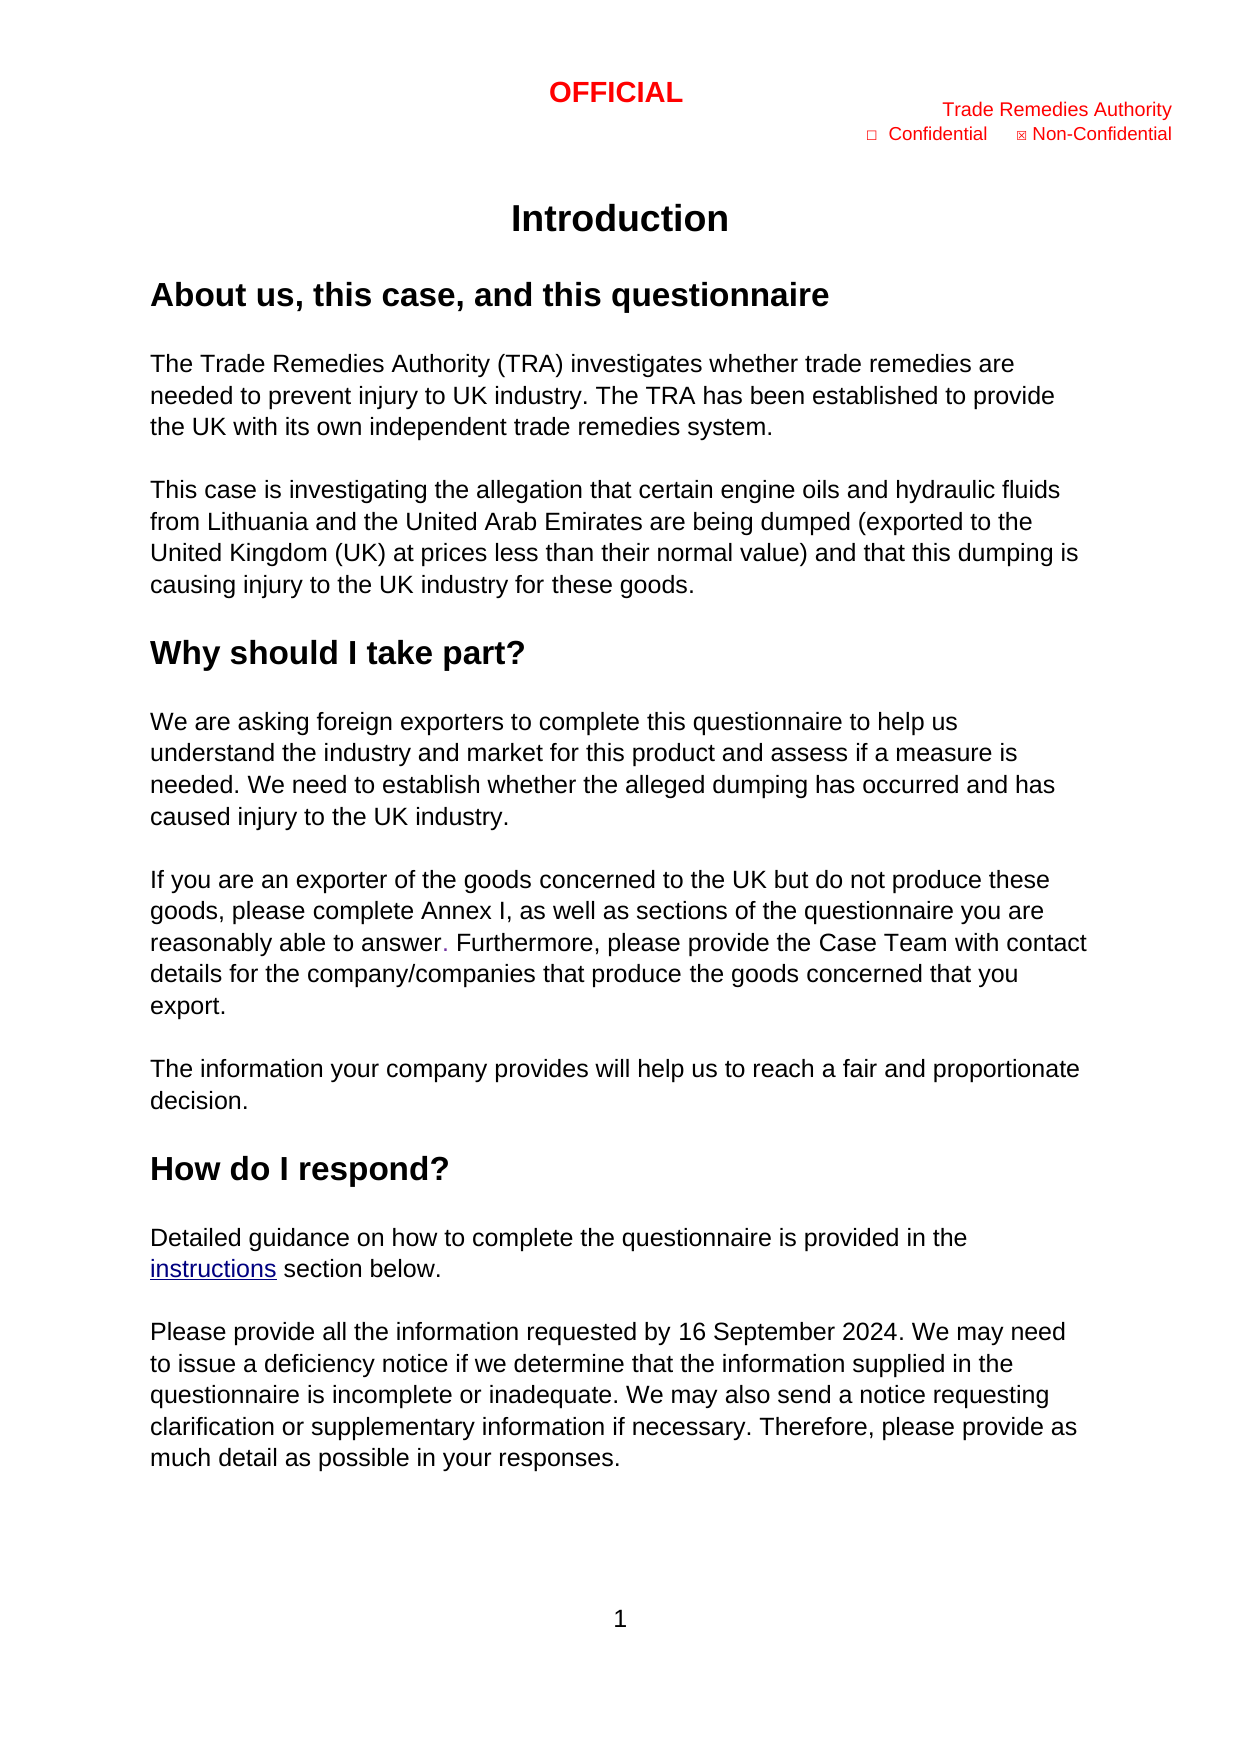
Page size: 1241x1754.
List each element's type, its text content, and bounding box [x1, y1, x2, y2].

text Detailed guidance on how to complete the questionnaire is provided in the instructions section below. [150, 1222, 1090, 1283]
text Please provide all the information requested by 16 September 2024. We may need to issue a deficiency notice if we determine that the information supplied in the questionnaire is incomplete or inadequate. We may also send a notice requesting clarification or supplementary information if necessary. Therefore, please provide as much detail as possible in your responses. [150, 1317, 1090, 1472]
text Why should I take part? [150, 633, 1090, 672]
subtitle Introduction [150, 196, 1090, 239]
text We are asking foreign exporters to complete this questionnaire to help us understand the industry and market for this product and assess if a measure is needed. We need to establish whether the alleged dumping has occurred and has caused injury to the UK industry. [150, 707, 1090, 830]
text This case is investigating the allegation that certain engine oils and hydraulic fluids from Lithuania and the United Arab Emirates are being dumped (exported to the United Kingdom (UK) at prices less than their normal value) and that this dumping is causing injury to the UK industry for these goods. [150, 475, 1090, 599]
text The information your company provides will help us to reach a fair and proportionate decision. [150, 1054, 1090, 1114]
text About us, this case, and this questionnaire [150, 275, 1090, 314]
text How do I respond? [150, 1149, 1090, 1187]
text The Trade Remedies Authority (TRA) investigates whether trade remedies are needed to prevent injury to UK industry. The TRA has been established to provide the UK with its own independent trade remedies system. [150, 349, 1090, 441]
text If you are an exporter of the goods concerned to the UK but do not produce these goods, please complete Annex I, as well as sections of the questionnaire you are reasonably able to answer. Furthermore, please provide the Case Team with contact details for the company/companies that produce the goods concerned that you export. [150, 865, 1090, 1020]
